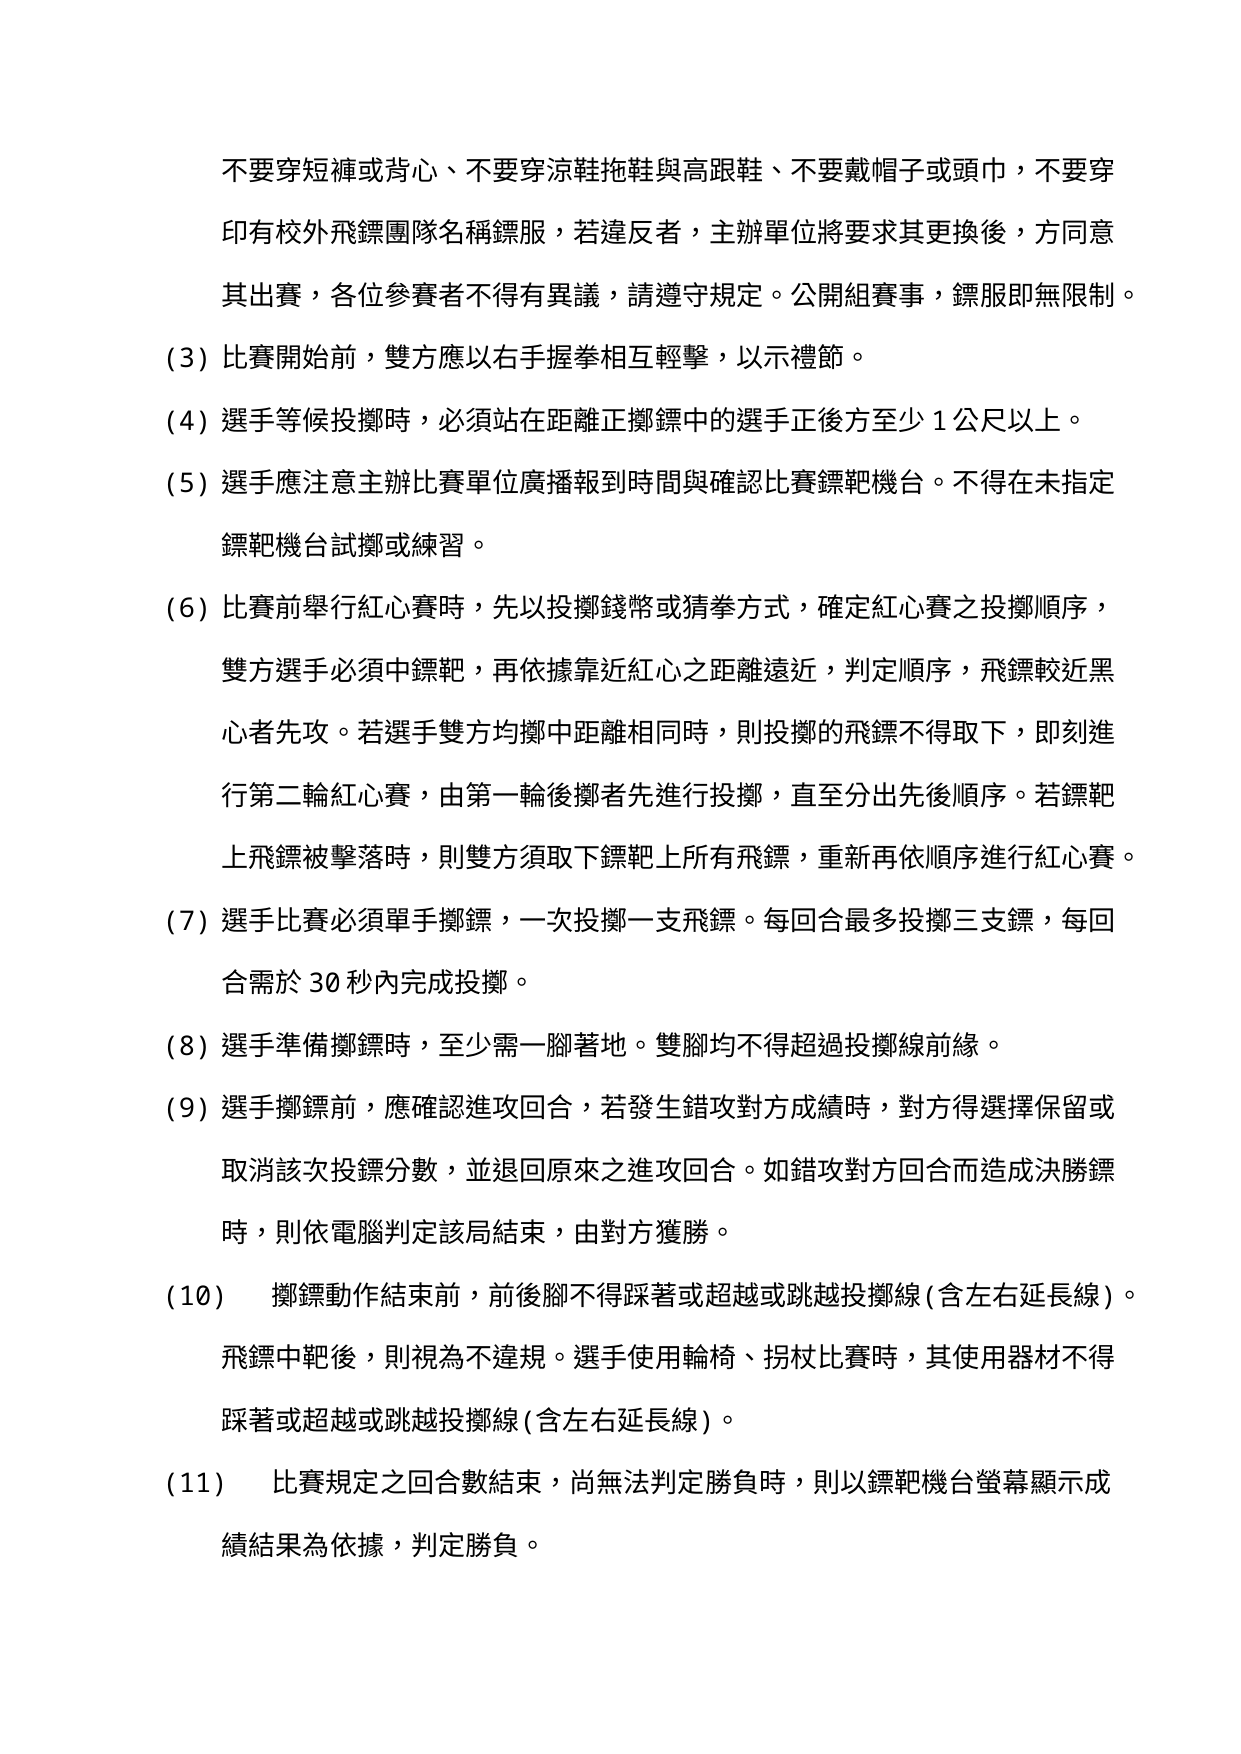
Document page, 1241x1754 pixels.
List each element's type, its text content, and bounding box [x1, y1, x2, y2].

list 選手準備擲鏢時，至少需一腳著地。雙腳均不得超過投擲線前緣。 [162, 1002, 1122, 1064]
list 選手比賽必須單手擲鏢，一次投擲一支飛鏢。每回合最多投擲三支鏢，每回合需於30秒內完成投擲。 [162, 877, 1122, 1002]
list 穿著學校制服是維護學校榮譽及團隊精神之一，請學校師生參加比賽時，穿著整齊制服(長褲)或運動服(長褲)，穿休閒鞋或運動鞋或皮鞋。比賽時請不要穿短褲或背心、不要穿涼鞋拖鞋與高跟鞋、不要戴帽子或頭巾，不要穿印有校外飛鏢團隊名稱鏢服，若違反者，主辦單位將要求其更換後，方同意其出賽，各位參賽者不得有異議，請遵守規定。公開組賽事，鏢服即無限制。 [162, 127, 1122, 314]
list 比賽前舉行紅心賽時，先以投擲錢幣或猜拳方式，確定紅心賽之投擲順序，雙方選手必須中鏢靶，再依據靠近紅心之距離遠近，判定順序，飛鏢較近黑心者先攻。若選手雙方均擲中距離相同時，則投擲的飛鏢不得取下，即刻進行第二輪紅心賽，由第一輪後擲者先進行投擲，直至分出先後順序。若鏢靶上飛鏢被擊落時，則雙方須取下鏢靶上所有飛鏢，重新再依順序進行紅心賽。 [162, 564, 1122, 877]
list 選手應注意主辦比賽單位廣播報到時間與確認比賽鏢靶機台。不得在未指定鏢靶機台試擲或練習。 [162, 439, 1122, 564]
list 比賽開始前，雙方應以右手握拳相互輕擊，以示禮節。 [162, 314, 1122, 377]
list 選手等候投擲時，必須站在距離正擲鏢中的選手正後方至少1公尺以上。 [162, 377, 1122, 439]
list 比賽規定之回合數結束，尚無法判定勝負時，則以鏢靶機台螢幕顯示成績結果為依據，判定勝負。 [162, 1439, 1122, 1564]
list 擲鏢動作結束前，前後腳不得踩著或超越或跳越投擲線(含左右延長線)。飛鏢中靶後，則視為不違規。選手使用輪椅、拐杖比賽時，其使用器材不得踩著或超越或跳越投擲線(含左右延長線)。 [162, 1252, 1122, 1439]
list 選手擲鏢前，應確認進攻回合，若發生錯攻對方成績時，對方得選擇保留或取消該次投鏢分數，並退回原來之進攻回合。如錯攻對方回合而造成決勝鏢時，則依電腦判定該局結束，由對方獲勝。 [162, 1064, 1122, 1252]
